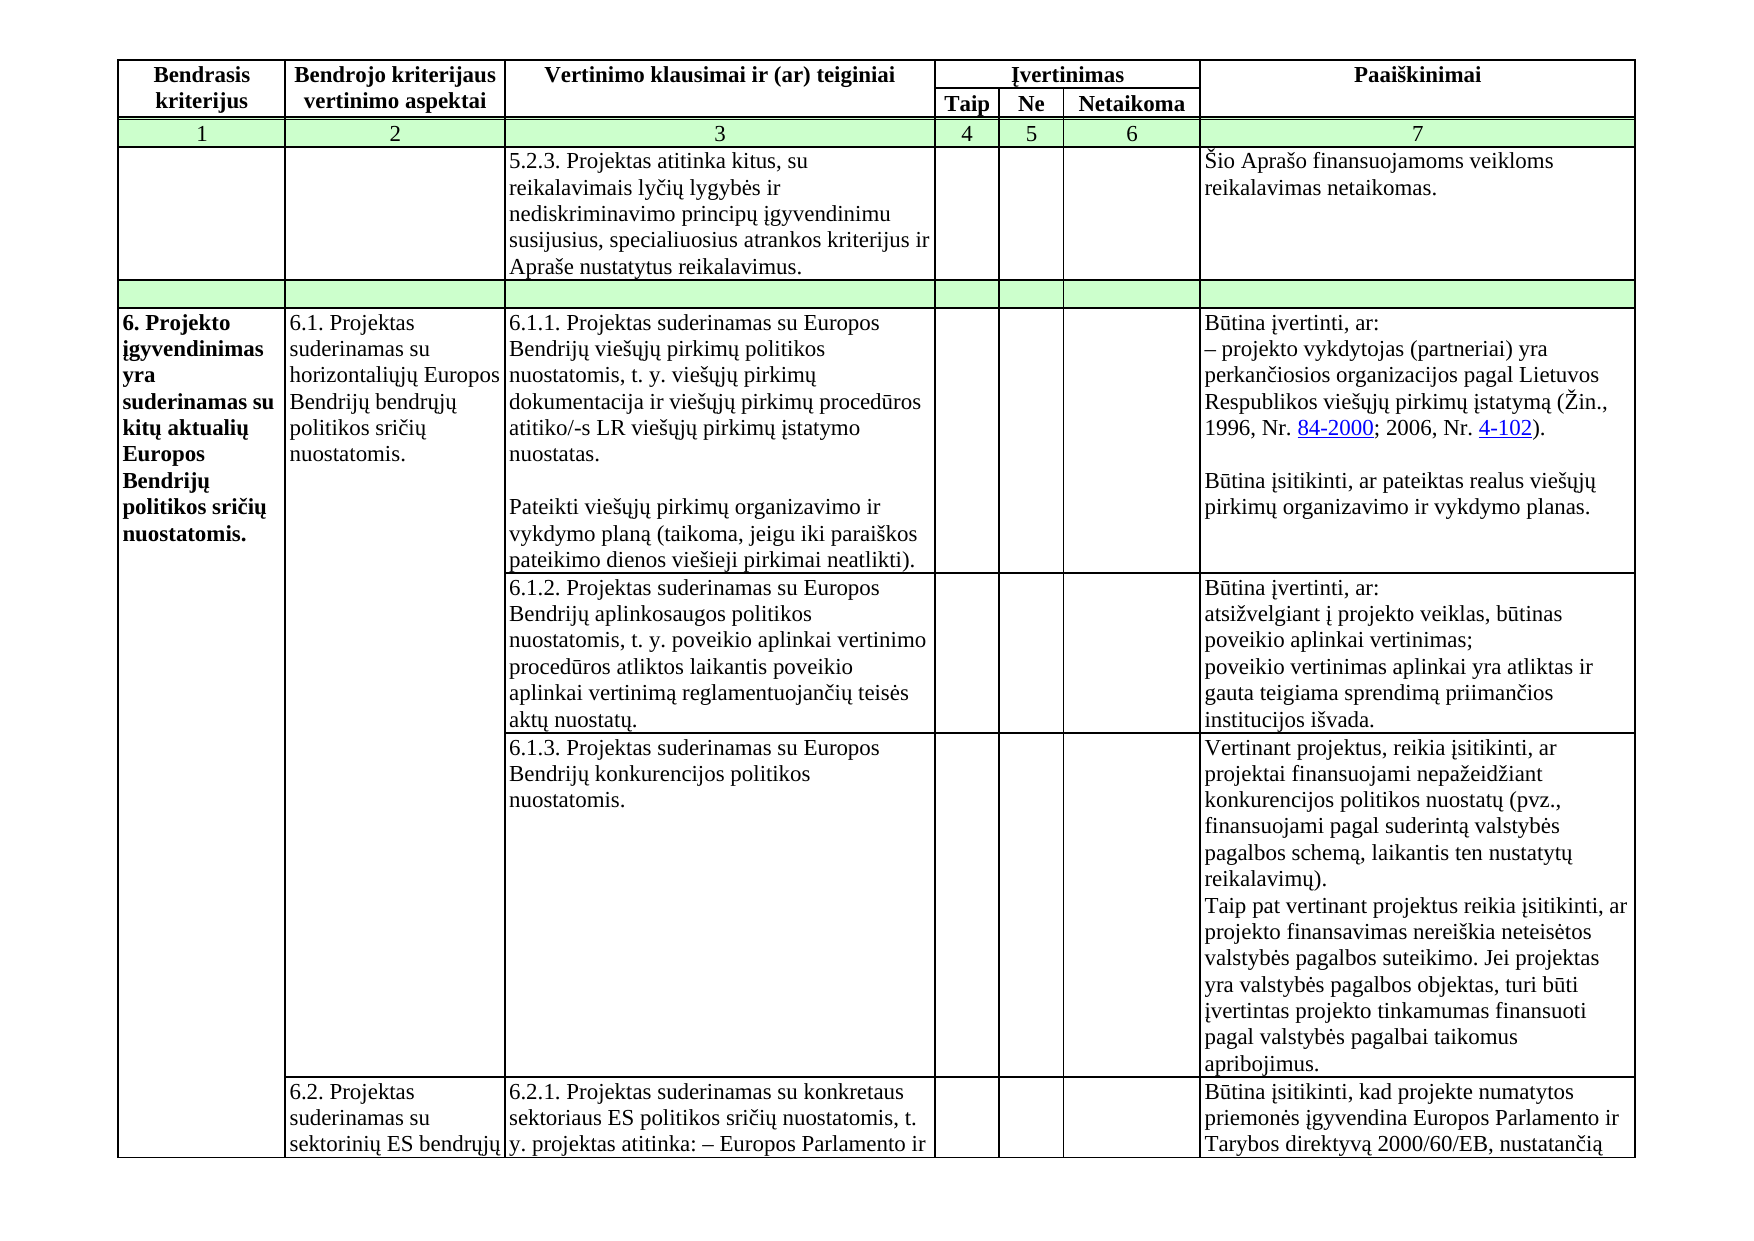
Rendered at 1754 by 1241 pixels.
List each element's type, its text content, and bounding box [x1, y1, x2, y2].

table_cell [1000, 574, 1063, 732]
table_cell [936, 1078, 998, 1157]
table_cell Būtina įvertinti, ar: atsižvelgiant į projekto veiklas, būtinas poveikio aplinkai vertinimas; poveikio vertinimas aplinkai yra atliktas ir gauta teigiama sprendimą priimančios institucijos išvada. [1201, 574, 1634, 732]
table_cell [1000, 281, 1063, 307]
table_cell Būtina įvertinti, ar: – projekto vykdytojas (partneriai) yra perkančiosios organizacijos pagal Lietuvos Respublikos viešųjų pirkimų įstatymą (Žin., 1996, Nr. 84-2000; 2006, Nr. 4-102). Būtina įsitikinti, ar pateiktas realus viešųjų pirkimų organizavimo ir vykdymo planas. [1201, 309, 1634, 572]
table_cell 3 [506, 120, 934, 146]
table_cell [1064, 734, 1199, 1076]
table_header Įvertinimas [936, 61, 1199, 87]
table_cell [936, 734, 998, 1076]
table_cell Šio Aprašo finansuojamoms veikloms reikalavimas netaikomas. [1201, 148, 1634, 279]
table_cell [1064, 281, 1199, 307]
table_cell [286, 148, 504, 279]
table_cell 6.2. Projektas suderinamas su sektorinių ES bendrųjų [286, 1078, 504, 1157]
table_header Vertinimo klausimai ir (ar) teiginiai [506, 61, 934, 116]
table_cell 6.1.2. Projektas suderinamas su Europos Bendrijų aplinkosaugos politikos nuostatomis, t. y. poveikio aplinkai vertinimo procedūros atliktos laikantis poveikio aplinkai vertinimą reglamentuojančių teisės aktų nuostatų. [506, 574, 934, 732]
table_cell [1201, 281, 1634, 307]
table_cell [506, 281, 934, 307]
table_cell [936, 574, 998, 732]
table_cell [1000, 148, 1063, 279]
table_cell [1000, 734, 1063, 1076]
table_cell [1064, 574, 1199, 732]
table_cell Netaikoma [1064, 89, 1199, 116]
table_header Paaiškinimai [1201, 61, 1634, 116]
table_cell 5.2.3. Projektas atitinka kitus, su reikalavimais lyčių lygybės ir nediskriminavimo principų įgyvendinimu susijusius, specialiuosius atrankos kriterijus ir Apraše nustatytus reikalavimus. [506, 148, 934, 279]
table_cell [286, 281, 504, 307]
table_cell [936, 148, 998, 279]
table_header Bendrasis kriterijus [119, 61, 284, 116]
table_cell [119, 148, 284, 279]
table_cell 6.2.1. Projektas suderinamas su konkretaus sektoriaus ES politikos sričių nuostatomis, t. y. projektas atitinka: – Europos Parlamento ir [506, 1078, 934, 1157]
table_cell Taip [936, 89, 998, 116]
table_cell 6 [1064, 120, 1199, 146]
table_cell [1064, 309, 1199, 572]
table_cell 6.1.1. Projektas suderinamas su Europos Bendrijų viešųjų pirkimų politikos nuostatomis, t. y. viešųjų pirkimų dokumentacija ir viešųjų pirkimų procedūros atitiko/-s LR viešųjų pirkimų įstatymo nuostatas. Pateikti viešųjų pirkimų organizavimo ir vykdymo planą (taikoma, jeigu iki paraiškos pateikimo dienos viešieji pirkimai neatlikti). [506, 309, 934, 572]
table_cell [1000, 1078, 1063, 1157]
table_cell [936, 281, 998, 307]
table_cell Ne [1000, 89, 1063, 116]
table_cell 6.1. Projektas suderinamas su horizontaliųjų Europos Bendrijų bendrųjų politikos sričių nuostatomis. [286, 309, 504, 1076]
table_cell [1000, 309, 1063, 572]
table_cell [1064, 148, 1199, 279]
table_header Bendrojo kriterijaus vertinimo aspektai [286, 61, 504, 116]
table_cell 2 [286, 120, 504, 146]
table_cell 5 [1000, 120, 1063, 146]
table_cell [119, 281, 284, 307]
table_cell 6. Projekto įgyvendinimas yra suderinamas su kitų aktualių Europos Bendrijų politikos sričių nuostatomis. [119, 309, 284, 1157]
table_cell 4 [936, 120, 998, 146]
table_cell [936, 309, 998, 572]
table_cell 6.1.3. Projektas suderinamas su Europos Bendrijų konkurencijos politikos nuostatomis. [506, 734, 934, 1076]
table_cell Būtina įsitikinti, kad projekte numatytos priemonės įgyvendina Europos Parlamento ir Tarybos direktyvą 2000/60/EB, nustatančią [1201, 1078, 1634, 1157]
table_cell Vertinant projektus, reikia įsitikinti, ar projektai finansuojami nepažeidžiant konkurencijos politikos nuostatų (pvz., finansuojami pagal suderintą valstybės pagalbos schemą, laikantis ten nustatytų reikalavimų). Taip pat vertinant projektus reikia įsitikinti, ar projekto finansavimas nereiškia neteisėtos valstybės pagalbos suteikimo. Jei projektas yra valstybės pagalbos objektas, turi būti įvertintas projekto tinkamumas finansuoti pagal valstybės pagalbai taikomus apribojimus. [1201, 734, 1634, 1076]
table_cell 7 [1201, 120, 1634, 146]
table_cell 1 [119, 120, 284, 146]
table_cell [1064, 1078, 1199, 1157]
